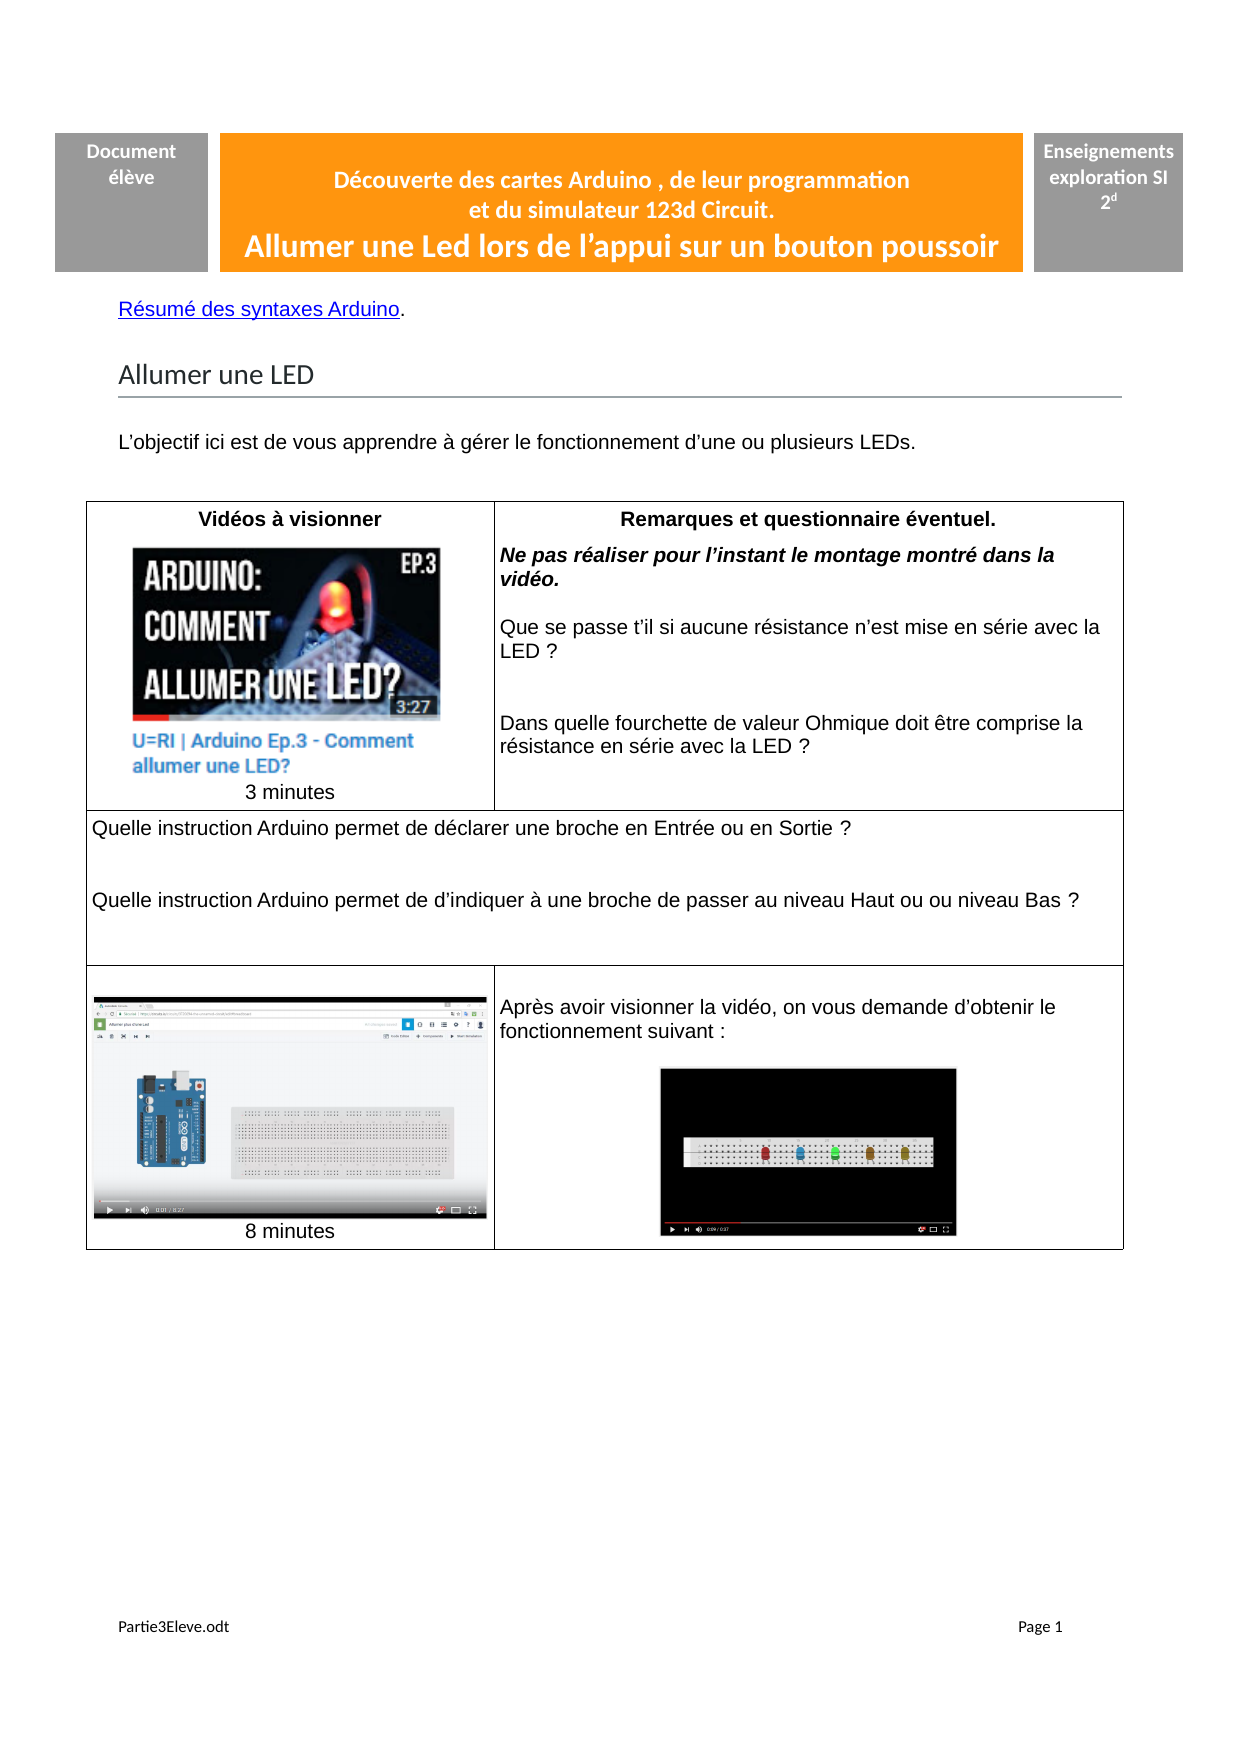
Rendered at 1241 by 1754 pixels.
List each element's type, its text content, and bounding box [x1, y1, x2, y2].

table_header [208, 133, 220, 272]
table_header Remarques et questionnaire éventuel. [495, 502, 1123, 537]
table_header [1024, 133, 1034, 272]
subtitle Allumer une LED [118, 356, 1122, 396]
table_cell Quelle instruction Arduino permet de déclarer une broche en Entrée ou en Sortie ? Quelle instruction Arduino permet de d’indiquer à une broche de passer au niveau Haut ou ou niveau Bas ? [87, 811, 1123, 965]
text L’objectif ici est de vous apprendre à gérer le fonctionnement d’une ou plusieurs LEDs. [118, 429, 1122, 453]
table_header Document élève [55, 133, 208, 272]
table_header Découverte des cartes Arduino , de leur programmation et du simulateur 123d Circuit. Allumer une Led lors de l’appui sur un bouton poussoir [220, 133, 1023, 272]
table_header Enseignements exploration SI 2d [1034, 133, 1183, 272]
picture [658, 1066, 958, 1237]
table_cell 8 minutes [87, 966, 494, 1249]
table_cell Après avoir visionner la vidéo, on vous demande d’obtenir le fonctionnement suivant : [495, 966, 1123, 1249]
table_cell 3 minutes [87, 537, 494, 810]
text Résumé des syntaxes Arduino. [118, 297, 1122, 321]
table_cell Ne pas réaliser pour l’instant le montage montré dans la vidéo. Que se passe t’il si aucune résistance n’est mise en série avec la LED ? Dans quelle fourchette de valeur Ohmique doit être comprise la résistance en série avec la LED ? [495, 537, 1123, 810]
table_header Vidéos à visionner [87, 502, 494, 537]
picture [130, 542, 450, 781]
picture [91, 995, 488, 1220]
